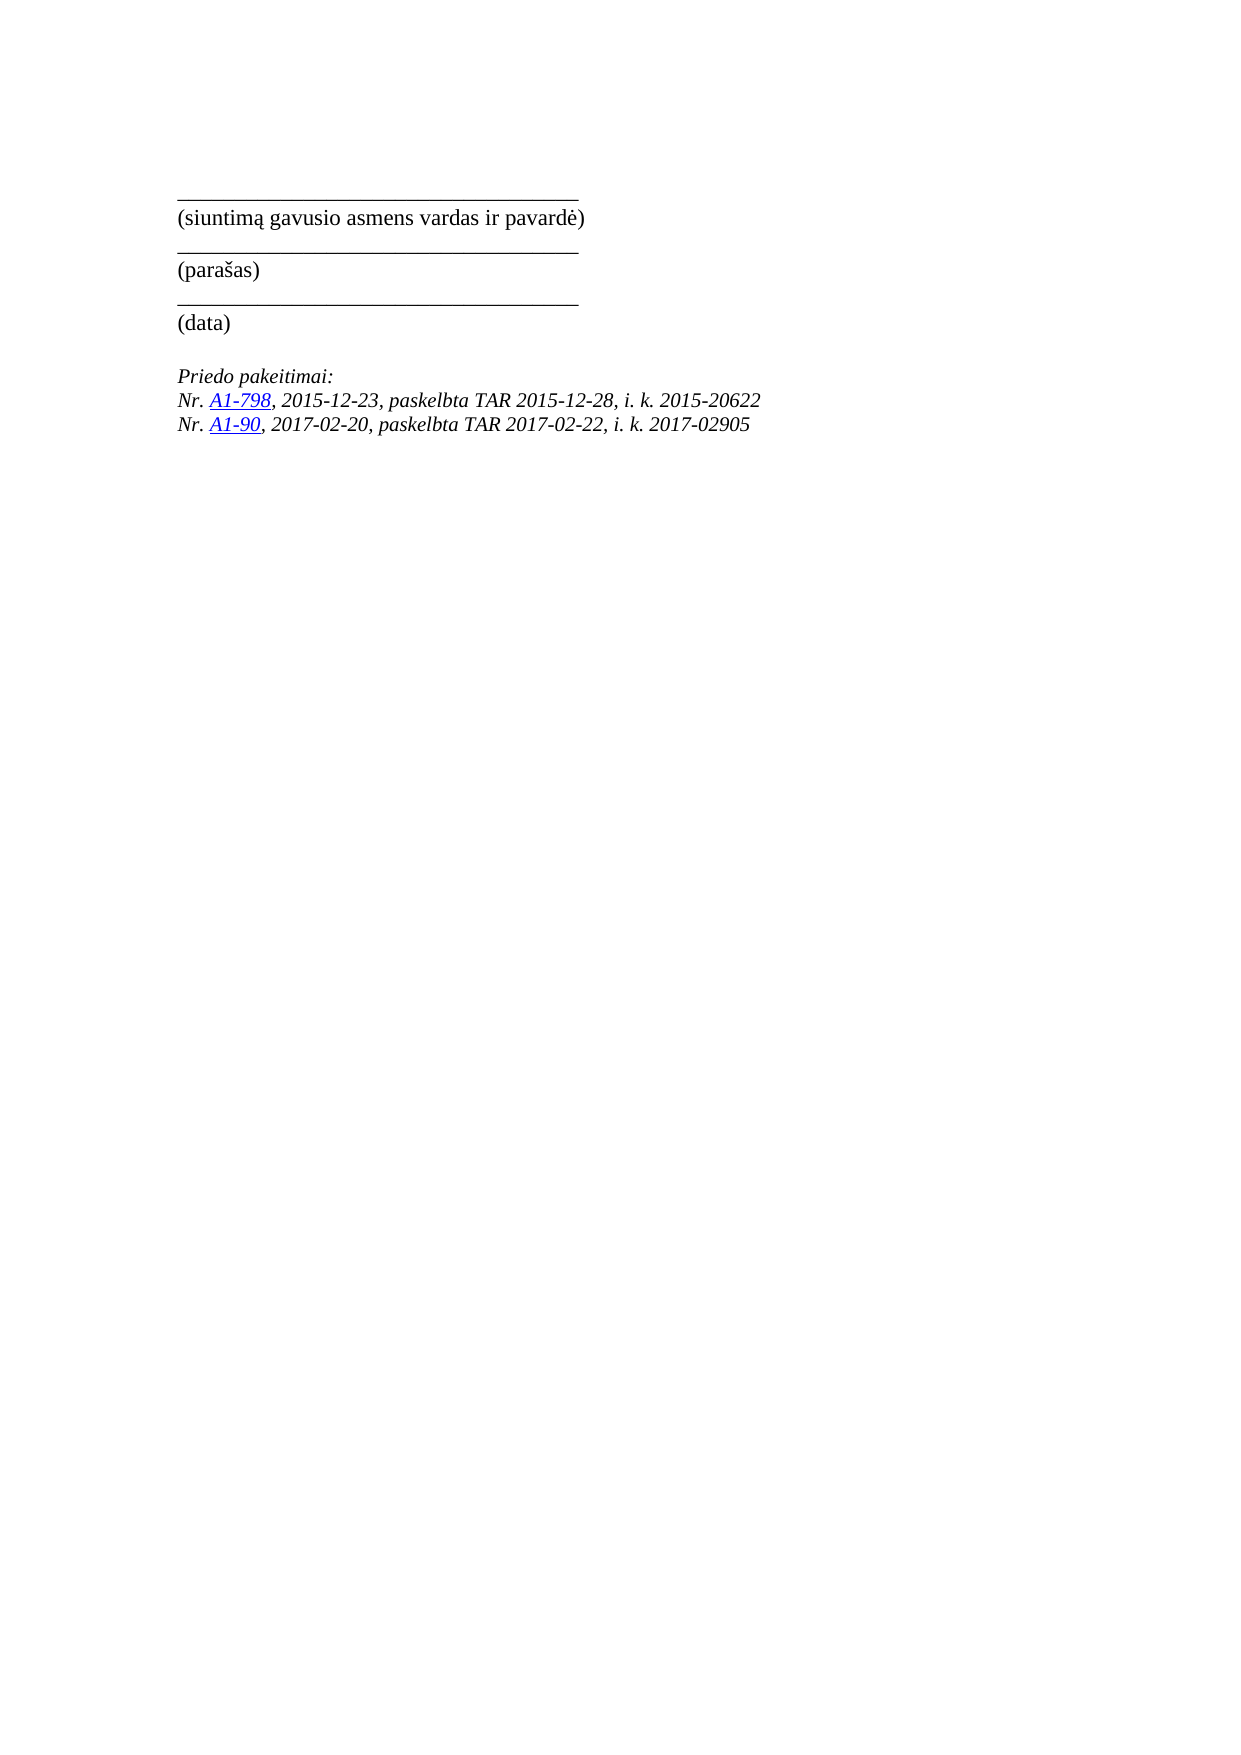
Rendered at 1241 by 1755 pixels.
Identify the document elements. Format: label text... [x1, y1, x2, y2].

text Nr. A1-798, 2015-12-23, paskelbta TAR 2015-12-28, i. k. 2015-20622 [177, 388, 1181, 412]
text ___________________________________ [177, 230, 1181, 256]
text Nr. A1-90, 2017-02-20, paskelbta TAR 2017-02-22, i. k. 2017-02905 [177, 412, 1181, 436]
text (parašas) [177, 256, 1181, 283]
text Priedo pakeitimai: [177, 364, 1181, 388]
text (data) [177, 309, 1181, 335]
text (siuntimą gavusio asmens vardas ir pavardė) [177, 203, 1181, 230]
text ___________________________________ [177, 283, 1181, 309]
text ___________________________________ [177, 177, 1181, 203]
